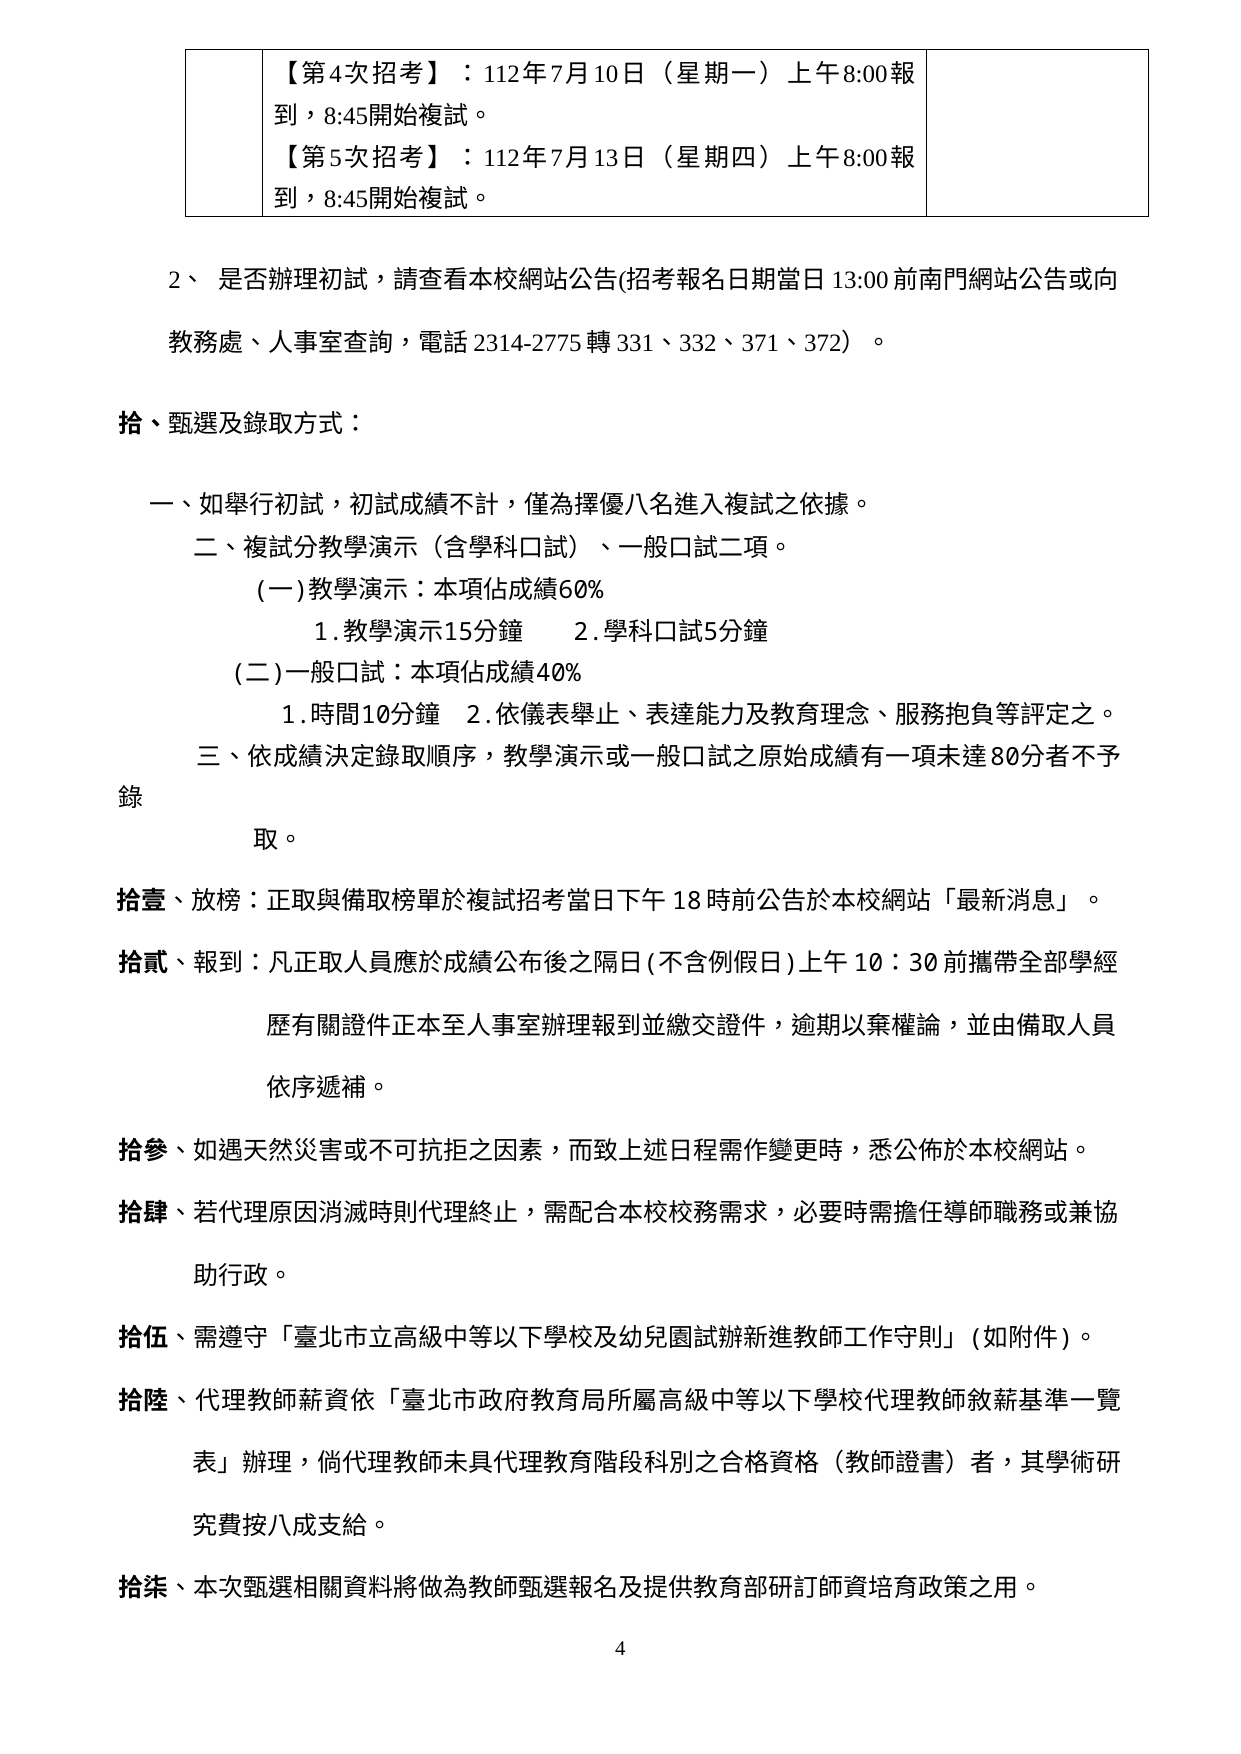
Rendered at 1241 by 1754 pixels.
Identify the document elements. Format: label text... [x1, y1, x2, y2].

text 拾肆、若代理原因消滅時則代理終止，需配合本校校務需求，必要時需擔任導師職務或兼協助行政。 [118, 1169, 1122, 1294]
table_cell 【第4次招考】：112年7月10日（星期一）上午8:00報到，8:45開始複試。 【第5次招考】：112年7月13日（星期四）上午8:00報到，8:45開始複試。 [263, 50, 926, 216]
table_cell [927, 50, 1148, 216]
text 1.時間10分鐘 2.依儀表舉止、表達能力及教育理念、服務抱負等評定之。 [118, 690, 1122, 732]
text 二、複試分教學演示（含學科口試）、一般口試二項。 [118, 523, 1122, 565]
text 1.教學演示15分鐘 2.學科口試5分鐘 [118, 607, 1122, 648]
text 拾伍、需遵守「臺北市立高級中等以下學校及幼兒園試辦新進教師工作守則」(如附件)。 [118, 1294, 1122, 1357]
list 是否辦理初試，請查看本校網站公告(招考報名日期當日13:00前南門網站公告或向教務處、人事室查詢，電話2314-2775轉331、332、371、372）。 [168, 236, 1122, 361]
text 拾貳、報到：凡正取人員應於成績公布後之隔日(不含例假日)上午10：30前攜帶全部學經歷有關證件正本至人事室辦理報到並繳交證件，逾期以棄權論，並由備取人員依序遞補。 [118, 919, 1122, 1107]
text 拾柒、本次甄選相關資料將做為教師甄選報名及提供教育部研訂師資培育政策之用。 [118, 1544, 1122, 1607]
text (一)教學演示：本項佔成績60% [118, 565, 1122, 607]
table_cell [186, 50, 262, 216]
text 取。 [118, 815, 1122, 857]
text 拾、甄選及錄取方式： [118, 380, 1122, 442]
text 一、如舉行初試，初試成績不計，僅為擇優八名進入複試之依據。 [118, 461, 1122, 523]
text 三、依成績決定錄取順序，教學演示或一般口試之原始成績有一項未達80分者不予錄 [118, 732, 1122, 815]
text 拾參、如遇天然災害或不可抗拒之因素，而致上述日程需作變更時，悉公佈於本校網站。 [118, 1107, 1122, 1169]
text (二)一般口試：本項佔成績40% [231, 648, 1122, 690]
text 拾壹、放榜：正取與備取榜單於複試招考當日下午18時前公告於本校網站「最新消息」。 [117, 857, 1122, 919]
text 拾陸、代理教師薪資依「臺北市政府教育局所屬高級中等以下學校代理教師敘薪基準一覽表」辦理，倘代理教師未具代理教育階段科別之合格資格（教師證書）者，其學術研究費按八成支給。 [118, 1357, 1122, 1544]
